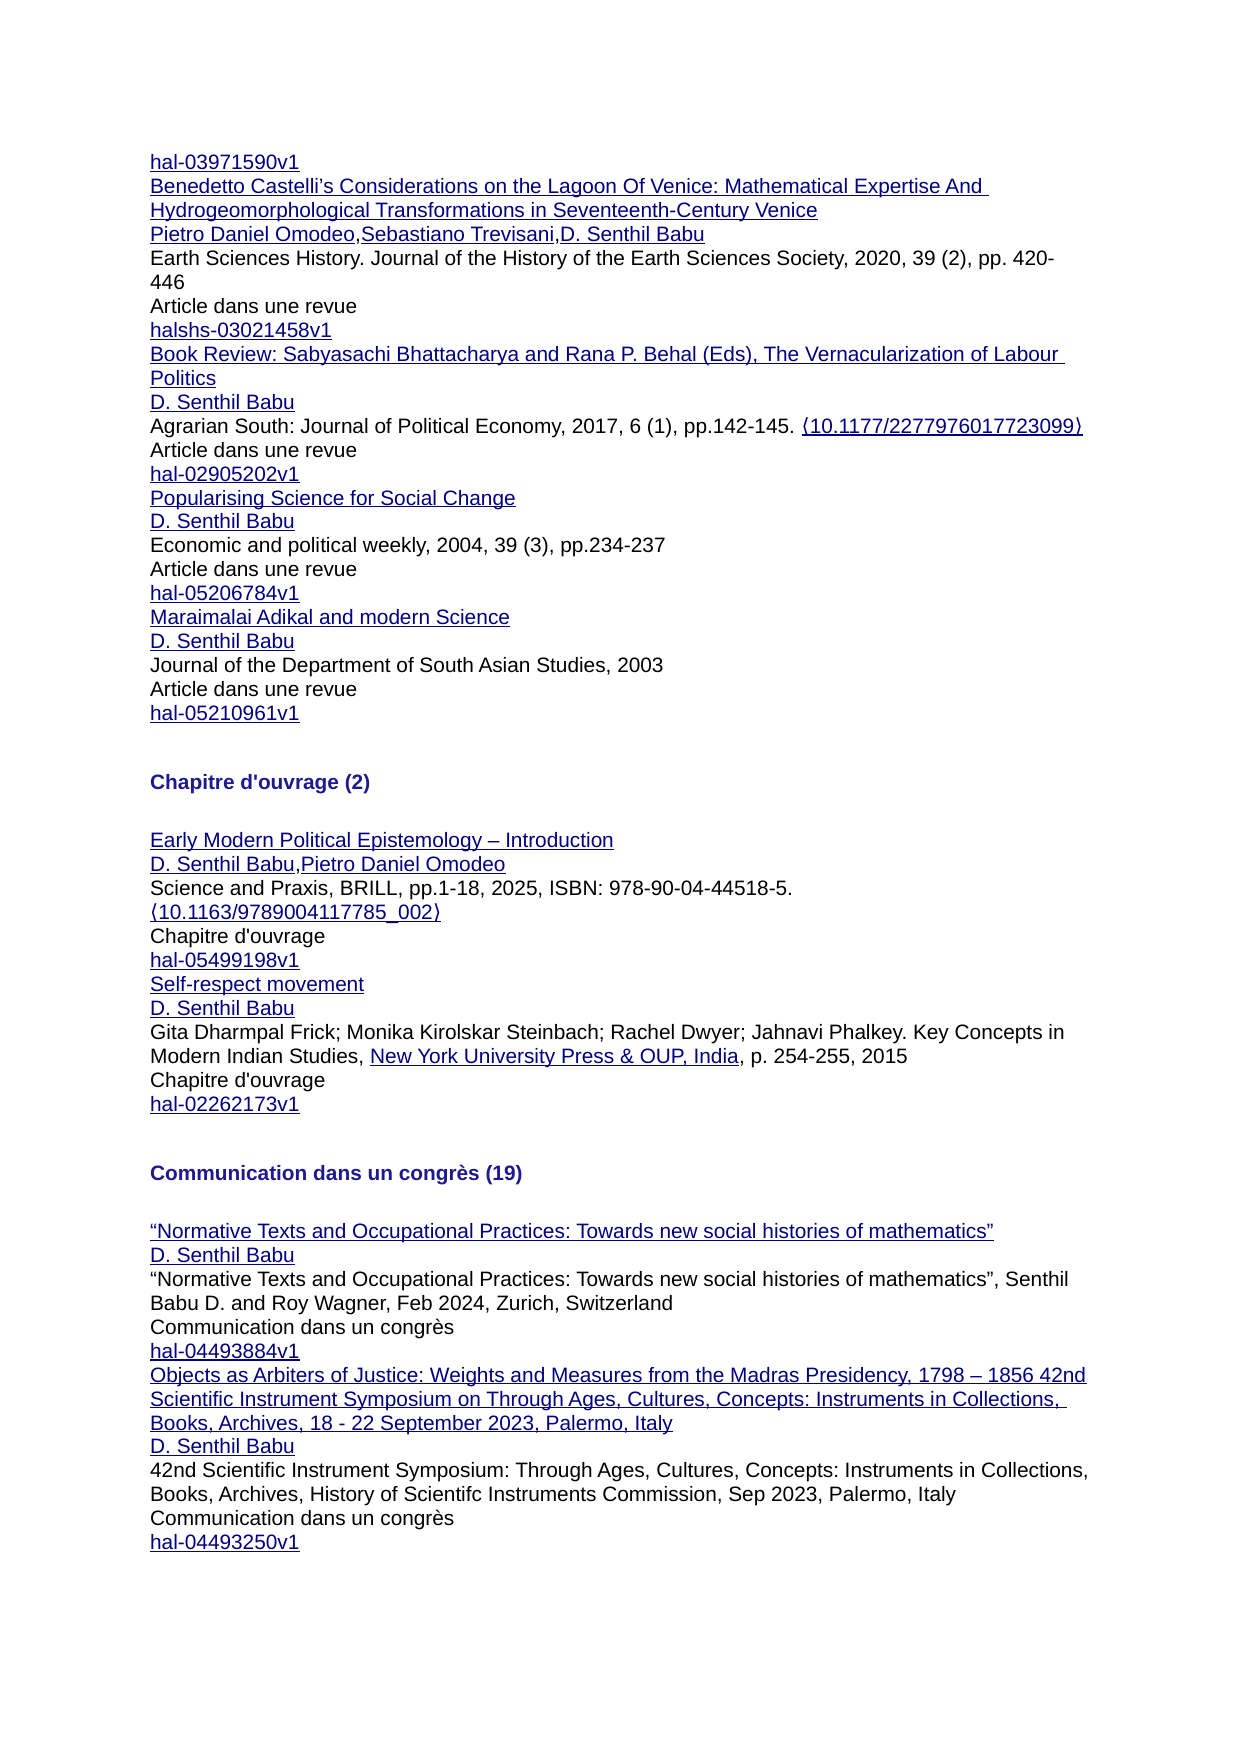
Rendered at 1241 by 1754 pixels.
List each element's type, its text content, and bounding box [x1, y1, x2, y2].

table_header Early Modern Political Epistemology – Introduction D. Senthil Babu,Pietro Daniel Omodeo Science and Praxis, BRILL, pp.1-18, 2025, ISBN: 978-90-04-44518-5. ⟨10.1163/9789004117785_002⟩ Chapitre d'ouvrage hal-05499198v1 [150, 828, 1090, 972]
table_cell Popularising Science for Social Change D. Senthil Babu Economic and political weekly, 2004, 39 (3), pp.234-237 Article dans une revue hal-05206784v1 [150, 485, 1090, 605]
table_cell Benedetto Castelli’s Considerations on the Lagoon Of Venice: Mathematical Expertise And Hydrogeomorphological Transformations in Seventeenth-Century Venice Pietro Daniel Omodeo,Sebastiano Trevisani,D. Senthil Babu Earth Sciences History. Journal of the History of the Earth Sciences Society, 2020, 39 (2), pp. 420-446 Article dans une revue halshs-03021458v1 [150, 174, 1090, 342]
subtitle Chapitre d'ouvrage (2) [150, 770, 1090, 794]
table_cell Maraimalai Adikal and modern Science D. Senthil Babu Journal of the Department of South Asian Studies, 2003 Article dans une revue hal-05210961v1 [150, 605, 1090, 725]
table_cell hal-03971590v1 [150, 150, 1090, 174]
table_cell Self-respect movement D. Senthil Babu Gita Dharmpal Frick; Monika Kirolskar Steinbach; Rachel Dwyer; Jahnavi Phalkey. Key Concepts in Modern Indian Studies, New York University Press & OUP, India, p. 254-255, 2015 Chapitre d'ouvrage hal-02262173v1 [150, 972, 1090, 1116]
table_cell Book Review: Sabyasachi Bhattacharya and Rana P. Behal (Eds), The Vernacularization of Labour Politics D. Senthil Babu Agrarian South: Journal of Political Economy, 2017, 6 (1), pp.142-145. ⟨10.1177/2277976017723099⟩ Article dans une revue hal-02905202v1 [150, 342, 1090, 485]
table_cell Objects as Arbiters of Justice: Weights and Measures from the Madras Presidency, 1798 – 1856 42nd Scientific Instrument Symposium on Through Ages, Cultures, Concepts: Instruments in Collections, Books, Archives, 18 - 22 September 2023, Palermo, Italy D. Senthil Babu 42nd Scientific Instrument Symposium: Through Ages, Cultures, Concepts: Instruments in Collections, Books, Archives, History of Scientifc Instruments Commission, Sep 2023, Palermo, Italy Communication dans un congrès hal-04493250v1 [150, 1363, 1090, 1554]
table_header “Normative Texts and Occupational Practices: Towards new social histories of mathematics” D. Senthil Babu “Normative Texts and Occupational Practices: Towards new social histories of mathematics”, Senthil Babu D. and Roy Wagner, Feb 2024, Zurich, Switzerland Communication dans un congrès hal-04493884v1 [150, 1219, 1090, 1362]
subtitle Communication dans un congrès (19) [150, 1160, 1090, 1184]
